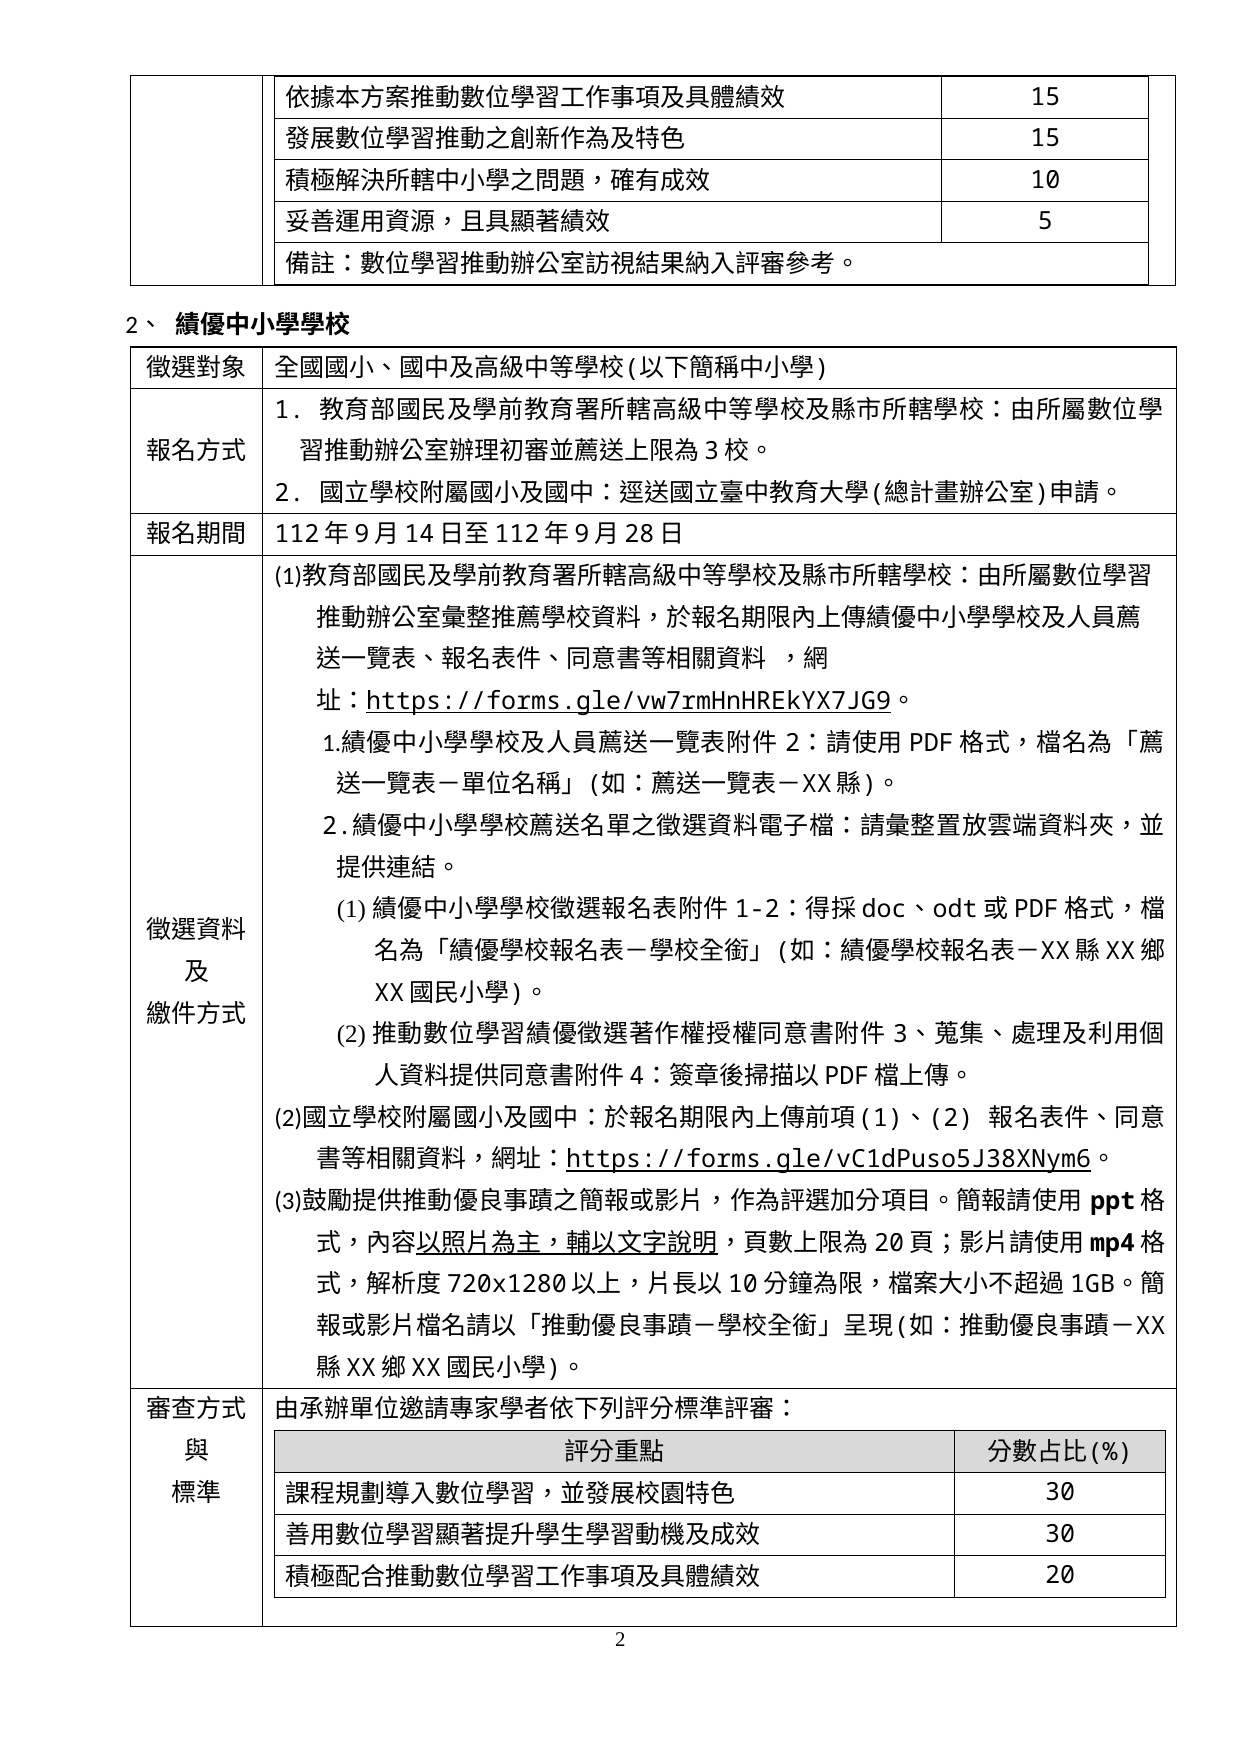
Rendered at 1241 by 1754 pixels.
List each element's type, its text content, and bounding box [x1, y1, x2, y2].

table_header 全國國小、國中及高級中等學校(以下簡稱中小學) [263, 348, 1176, 388]
table_cell 112年9月14日至112年9月28日 [263, 514, 1176, 554]
table_cell 教育部國民及學前教育署所轄高級中等學校及縣市所轄學校：由所屬數位學習推動辦公室彙整推薦學校資料，於報名期限內上傳績優中小學學校及人員薦送一覽表、報名表件、同意書等相關資料 ，網址：https://forms.gle/vw7rmHnHREkYX7JG9。 績優中小學學校及人員薦送一覽表附件2：請使用PDF格式，檔名為「薦送一覽表－單位名稱」(如：薦送一覽表－XX縣)。 績優中小學學校薦送名單之徵選資料電子檔：請彙整置放雲端資料夾，並提供連結。 績優中小學學校徵選報名表附件1-2：得採doc、odt或PDF格式，檔名為「績優學校報名表－學校全銜」(如：績優學校報名表－XX縣XX鄉XX國民小學)。 推動數位學習績優徵選著作權授權同意書附件3、蒐集、處理及利用個人資料提供同意書附件4：簽章後掃描以PDF檔上傳。 國立學校附屬國小及國中：於報名期限內上傳前項(1)、(2) 報名表件、同意書等相關資料，網址：https://forms.gle/vC1dPuso5J38XNym6。 鼓勵提供推動優良事蹟之簡報或影片，作為評選加分項目。簡報請使用ppt格式，內容以照片為主，輔以文字說明，頁數上限為20頁；影片請使用mp4格式，解析度720x1280以上，片長以10分鐘為限，檔案大小不超過1GB。簡報或影片檔名請以「推動優良事蹟－學校全銜」呈現(如：推動優良事蹟－XX縣XX鄉XX國民小學)。 [263, 556, 1176, 1388]
table_cell 報名期間 [131, 514, 262, 554]
table_cell [263, 76, 274, 285]
table_cell 妥善運用資源，且具顯著績效 [275, 202, 941, 242]
table_cell 審查方式 與 標準 [131, 1389, 262, 1626]
table_header 分數占比(%) [955, 1431, 1165, 1472]
table_cell 由承辦單位邀請專家學者依下列評分標準評審： [263, 1389, 1176, 1626]
list 績優中小學學校 [125, 305, 1165, 341]
table_cell 15 [942, 77, 1148, 118]
table_cell 備註：數位學習推動辦公室訪視結果納入評審參考。 [275, 243, 1148, 284]
table_cell 教育部國民及學前教育署所轄高級中等學校及縣市所轄學校：由所屬數位學習推動辦公室辦理初審並薦送上限為3校。 國立學校附屬國小及國中：逕送國立臺中教育大學(總計畫辦公室)申請。 [263, 389, 1176, 513]
table_cell 20 [955, 1556, 1165, 1597]
table_cell [1149, 76, 1175, 285]
table_cell 發展數位學習推動之創新作為及特色 [275, 119, 941, 159]
table_cell 報名方式 [131, 389, 262, 513]
table_cell 15 [942, 119, 1148, 159]
table_cell 10 [942, 160, 1148, 201]
table_cell 積極配合推動數位學習工作事項及具體績效 [275, 1556, 954, 1597]
table_cell 積極解決所轄中小學之問題，確有成效 [275, 160, 941, 201]
table_cell 30 [955, 1473, 1165, 1513]
table_cell 依據本方案推動數位學習工作事項及具體績效 [275, 77, 941, 118]
table_cell 30 [955, 1515, 1165, 1555]
table_cell 善用數位學習顯著提升學生學習動機及成效 [275, 1515, 954, 1555]
table_cell 徵選資料 及 繳件方式 [131, 556, 262, 1388]
table_header 評分重點 [275, 1431, 954, 1472]
table_cell [131, 76, 262, 285]
table_cell 5 [942, 202, 1148, 242]
table_header 徵選對象 [131, 348, 262, 388]
table_cell 課程規劃導入數位學習，並發展校園特色 [275, 1473, 954, 1513]
